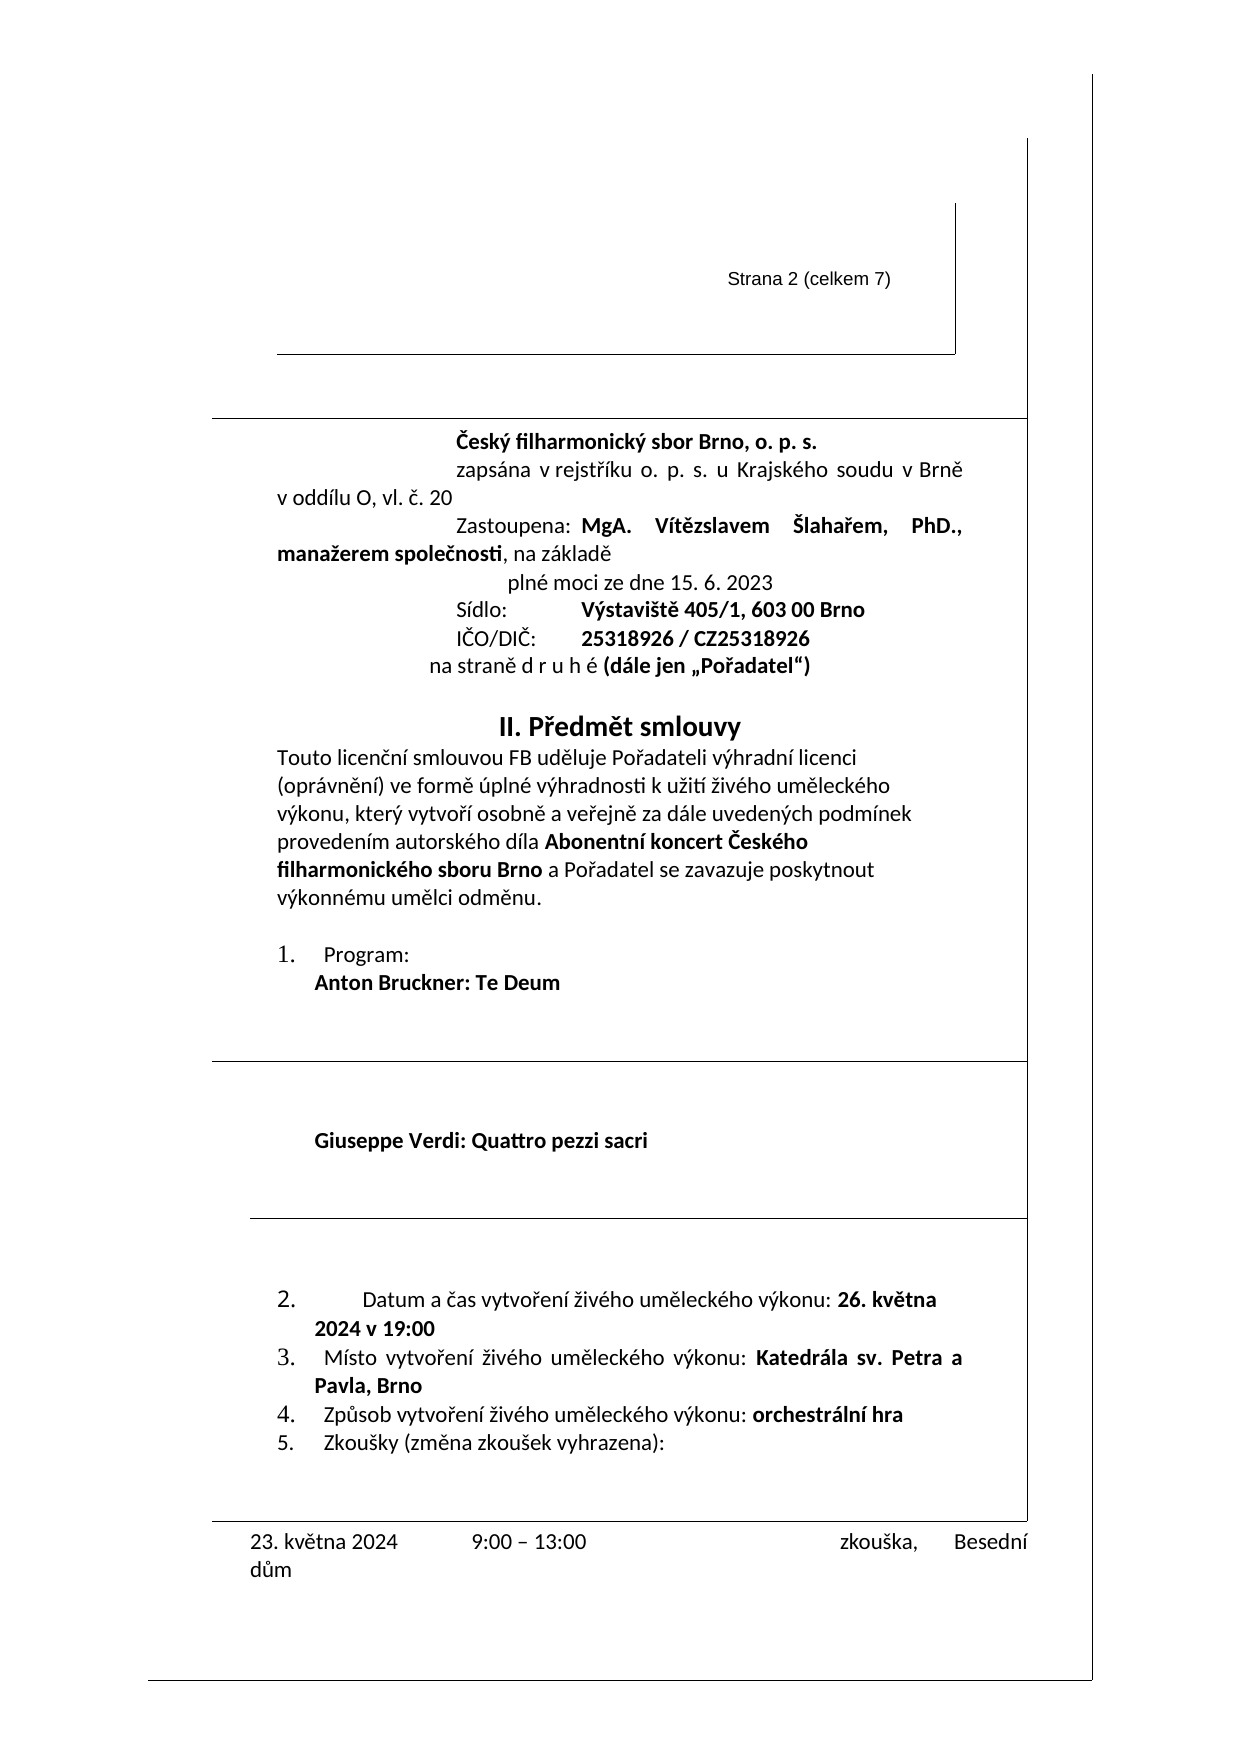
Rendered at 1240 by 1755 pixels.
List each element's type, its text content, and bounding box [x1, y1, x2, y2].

text zapsána v rejstříku o. p. s. u Krajského soudu v Brně v oddílu O, vl. č. 20 [212, 456, 1027, 512]
text IČO/DIČ: 25318926 / CZ25318926 [212, 624, 1027, 652]
list Místo vytvoření živého uměleckého výkonu: Katedrála sv. Petra a Pavla, Brno [212, 1342, 1027, 1399]
list Způsob vytvoření živého uměleckého výkonu: orchestrální hra [212, 1399, 1027, 1428]
list Datum a čas vytvoření živého uměleckého výkonu: 26. května 2024 v 19:00 [212, 1218, 1027, 1342]
list Program: Anton Bruckner: Te Deum [212, 939, 1027, 1061]
text Zastoupena: MgA. Vítězslavem Šlahařem, PhD., manažerem společnosti, na základě [212, 512, 1027, 568]
subtitle 23. května 2024 9:00 – 13:00 zkouška, Besední dům [250, 1527, 1027, 1583]
text plné moci ze dne 15. 6. 2023 [212, 568, 1027, 596]
text Giuseppe Verdi: Quattro pezzi sacri [250, 1061, 1027, 1218]
subtitle II. Předmět smlouvy [212, 708, 1027, 743]
text Český filharmonický sbor Brno, o. p. s. [212, 363, 1027, 456]
text na straně d r u h é (dále jen „Pořadatel“) [212, 652, 1027, 680]
list Zkoušky (změna zkoušek vyhrazena): [212, 1428, 1027, 1521]
text Sídlo: Výstaviště 405/1, 603 00 Brno [212, 596, 1027, 624]
text Touto licenční smlouvou FB uděluje Pořadateli výhradní licenci (oprávnění) ve formě úplné výhradnosti k užití živého uměleckého výkonu, který vytvoří osobně a veřejně za dále uvedených podmínek provedením autorského díla Abonentní koncert Českého filharmonického sboru Brno a Pořadatel se zavazuje poskytnout výkonnému umělci odměnu. [212, 743, 1027, 911]
